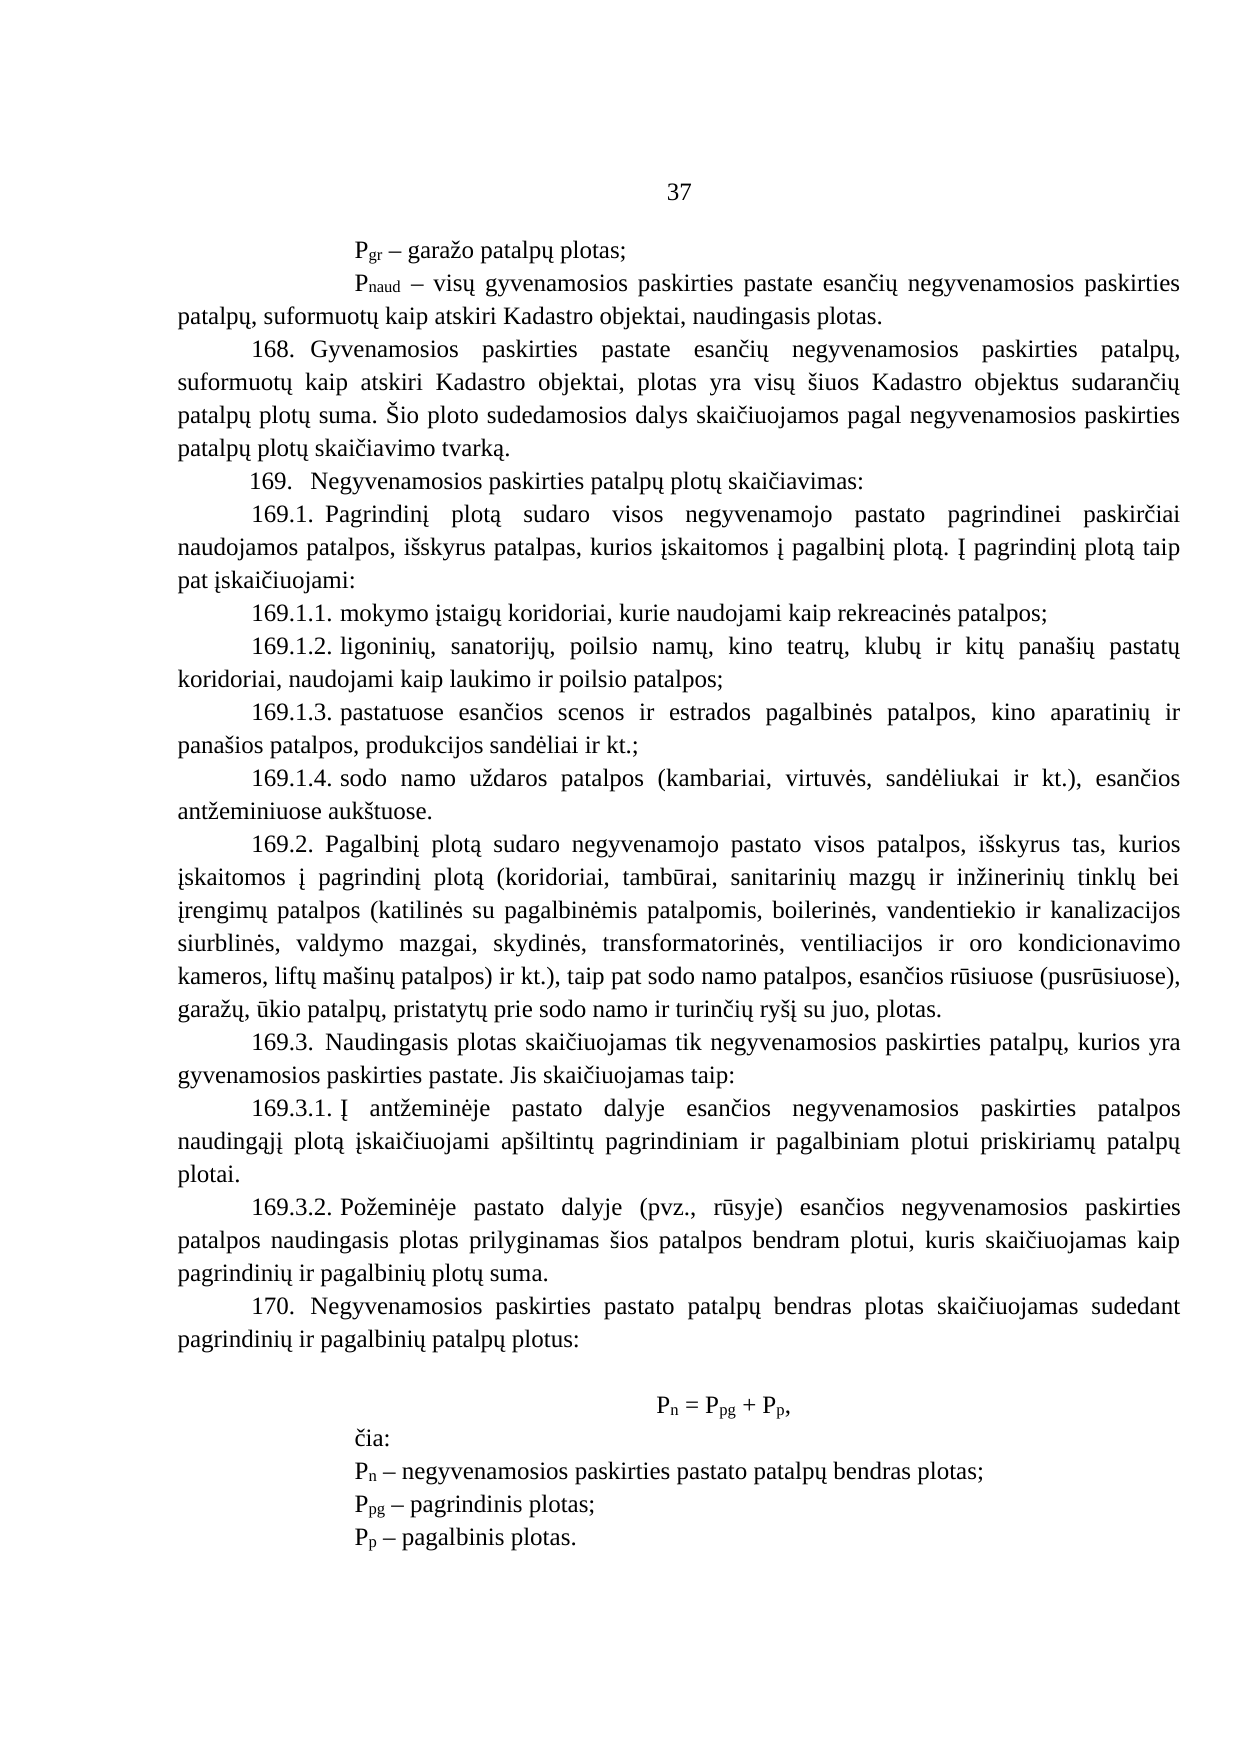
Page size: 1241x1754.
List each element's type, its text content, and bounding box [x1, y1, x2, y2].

text 169.3.1. Į antžeminėje pastato dalyje esančios negyvenamosios paskirties patalpos naudingąjį plotą įskaičiuojami apšiltintų pagrindiniam ir pagalbiniam plotui priskiriamų patalpų plotai. [177, 1093, 1181, 1188]
text čia: [177, 1423, 1181, 1452]
text Pgr – garažo patalpų plotas; [354, 235, 1181, 263]
text 168. Gyvenamosios paskirties pastate esančių negyvenamosios paskirties patalpų, suformuotų kaip atskiri Kadastro objektai, plotas yra visų šiuos Kadastro objektus sudarančių patalpų plotų suma. Šio ploto sudedamosios dalys skaičiuojamos pagal negyvenamosios paskirties patalpų plotų skaičiavimo tvarką. [177, 334, 1181, 462]
text Pn – negyvenamosios paskirties pastato patalpų bendras plotas; [177, 1456, 1181, 1485]
text 169. Negyvenamosios paskirties patalpų plotų skaičiavimas: [249, 466, 1181, 494]
text 169.1.1. mokymo įstaigų koridoriai, kurie naudojami kaip rekreacinės patalpos; [251, 598, 1181, 627]
text 169.1. Pagrindinį plotą sudaro visos negyvenamojo pastato pagrindinei paskirčiai naudojamos patalpos, išskyrus patalpas, kurios įskaitomos į pagalbinį plotą. Į pagrindinį plotą taip pat įskaičiuojami: [177, 499, 1181, 594]
text 169.2. Pagalbinį plotą sudaro negyvenamojo pastato visos patalpos, išskyrus tas, kurios įskaitomos į pagrindinį plotą (koridoriai, tambūrai, sanitarinių mazgų ir inžinerinių tinklų bei įrengimų patalpos (katilinės su pagalbinėmis patalpomis, boilerinės, vandentiekio ir kanalizacijos siurblinės, valdymo mazgai, skydinės, transformatorinės, ventiliacijos ir oro kondicionavimo kameros, liftų mašinų patalpos) ir kt.), taip pat sodo namo patalpos, esančios rūsiuose (pusrūsiuose), garažų, ūkio patalpų, pristatytų prie sodo namo ir turinčių ryšį su juo, plotas. [177, 829, 1181, 1023]
text 169.1.4. sodo namo uždaros patalpos (kambariai, virtuvės, sandėliukai ir kt.), esančios antžeminiuose aukštuose. [177, 763, 1181, 825]
text Ppg – pagrindinis plotas; [177, 1489, 1181, 1518]
text Pp – pagalbinis plotas. [177, 1522, 1181, 1551]
text 169.3. Naudingasis plotas skaičiuojamas tik negyvenamosios paskirties patalpų, kurios yra gyvenamosios paskirties pastate. Jis skaičiuojamas taip: [177, 1027, 1181, 1089]
text 169.1.3. pastatuose esančios scenos ir estrados pagalbinės patalpos, kino aparatinių ir panašios patalpos, produkcijos sandėliai ir kt.; [177, 697, 1181, 759]
text 169.3.2. Požeminėje pastato dalyje (pvz., rūsyje) esančios negyvenamosios paskirties patalpos naudingasis plotas prilyginamas šios patalpos bendram plotui, kuris skaičiuojamas kaip pagrindinių ir pagalbinių plotų suma. [177, 1192, 1181, 1287]
text Pn = Ppg + Pp, [177, 1390, 1181, 1419]
text 169.1.2. ligoninių, sanatorijų, poilsio namų, kino teatrų, klubų ir kitų panašių pastatų koridoriai, naudojami kaip laukimo ir poilsio patalpos; [177, 631, 1181, 693]
text 170. Negyvenamosios paskirties pastato patalpų bendras plotas skaičiuojamas sudedant pagrindinių ir pagalbinių patalpų plotus: [177, 1291, 1181, 1353]
text Pnaud – visų gyvenamosios paskirties pastate esančių negyvenamosios paskirties patalpų, suformuotų kaip atskiri Kadastro objektai, naudingasis plotas. [177, 268, 1181, 329]
